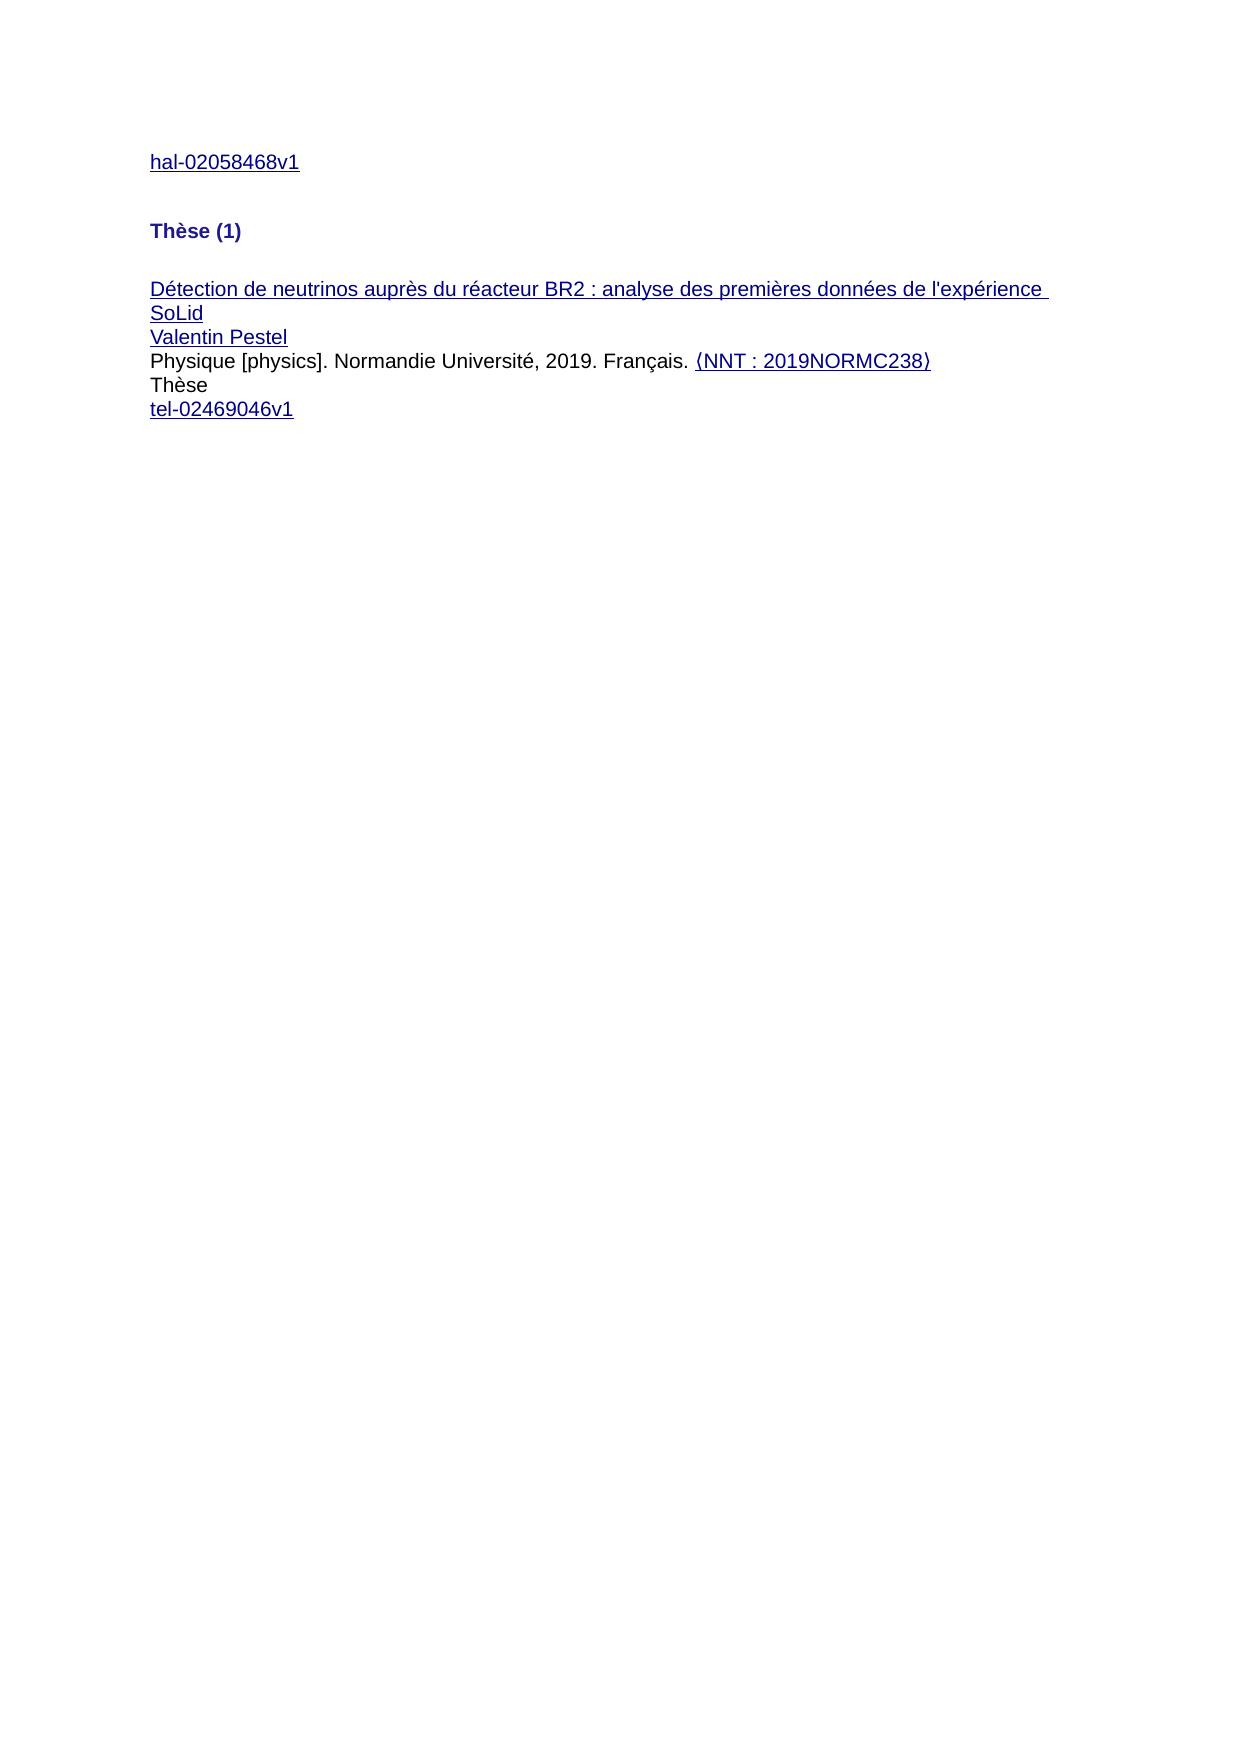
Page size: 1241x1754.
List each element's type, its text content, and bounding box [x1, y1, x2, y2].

table_cell hal-02058468v1 [150, 150, 1090, 174]
table_header Détection de neutrinos auprès du réacteur BR2 : analyse des premières données de l'expérience SoLid Valentin Pestel Physique [physics]. Normandie Université, 2019. Français. ⟨NNT : 2019NORMC238⟩ Thèse tel-02469046v1 [150, 277, 1090, 421]
subtitle Thèse (1) [150, 219, 1090, 243]
